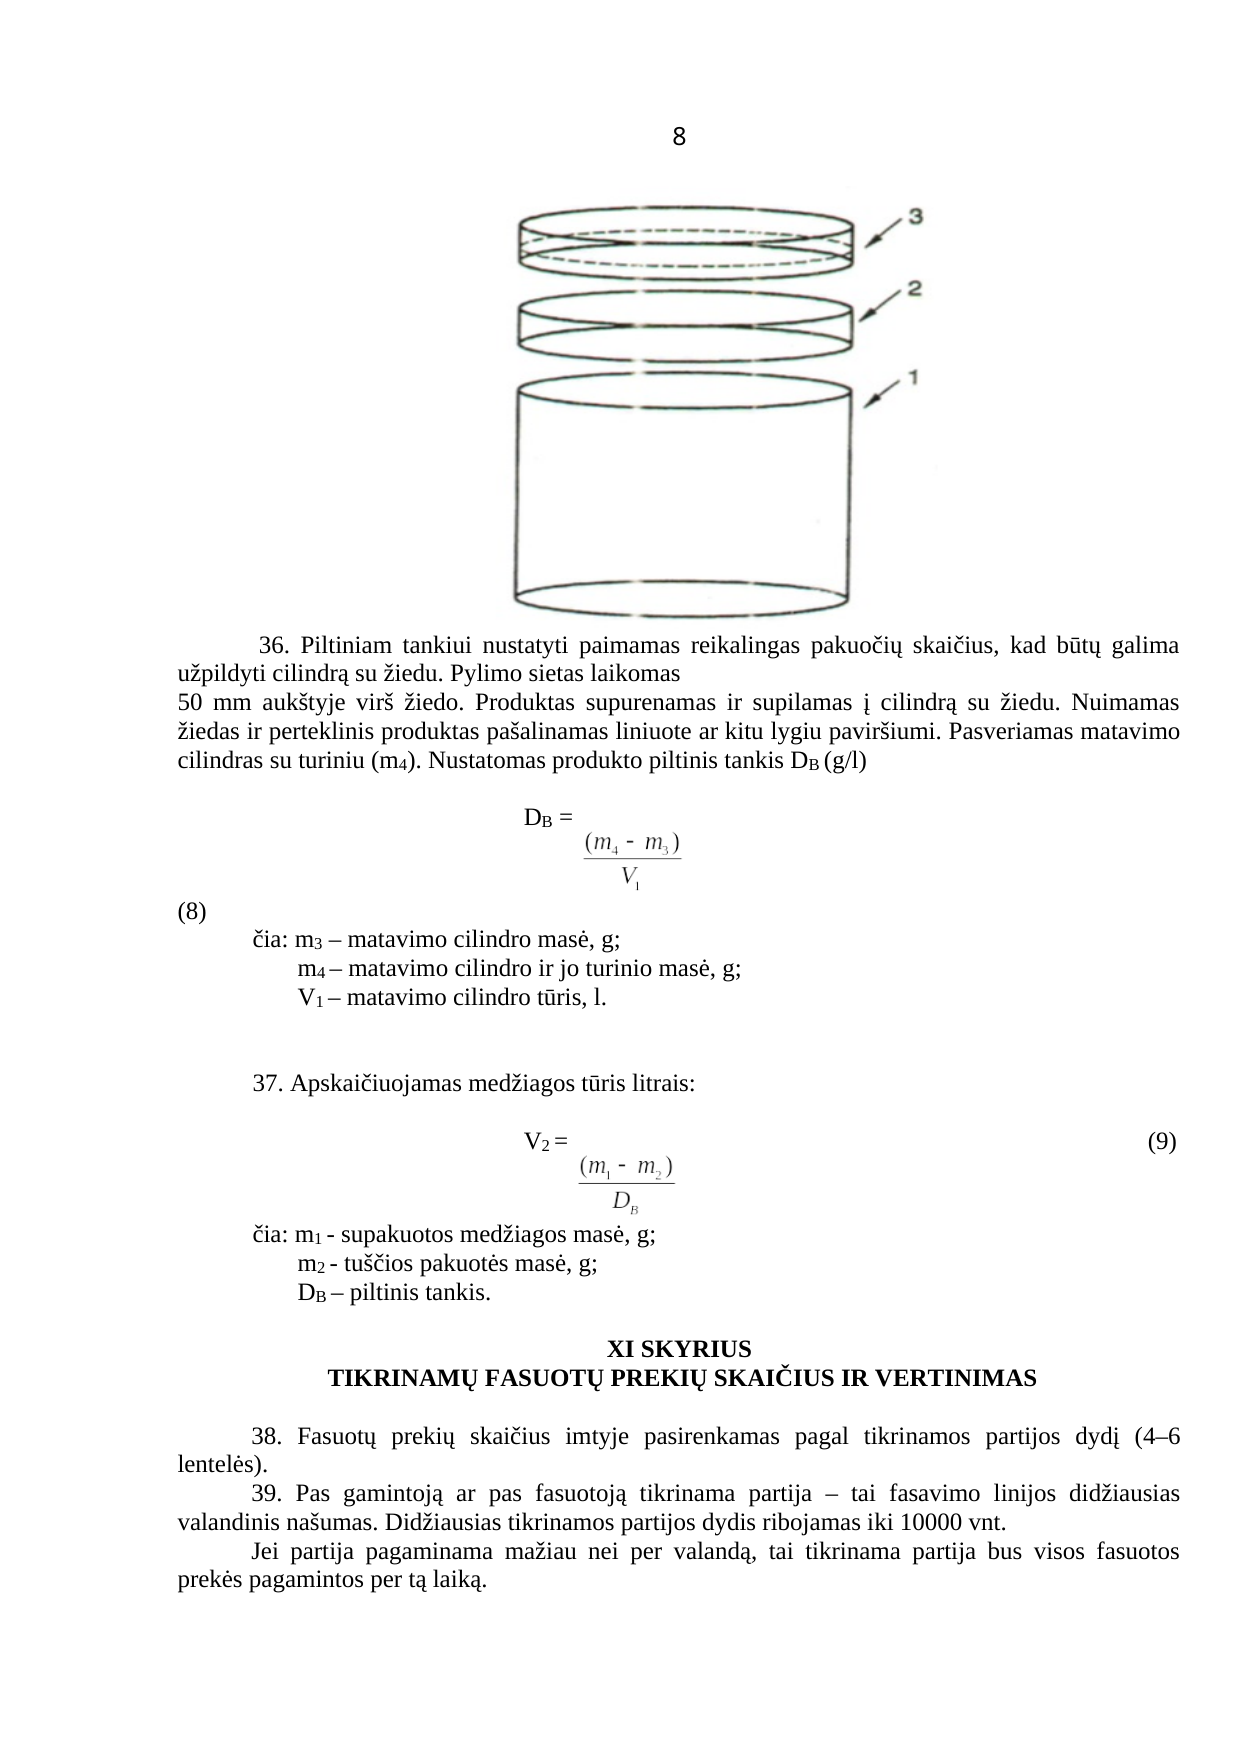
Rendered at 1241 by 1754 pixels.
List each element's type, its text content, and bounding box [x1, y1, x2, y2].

text V1 – matavimo cilindro tūris, l. [177, 982, 1181, 1011]
text m4 – matavimo cilindro ir jo turinio masė, g; [177, 953, 1181, 982]
text čia: m1 - supakuotos medžiagos masė, g; [177, 1219, 1181, 1248]
text čia: m3 – matavimo cilindro masė, g; [177, 924, 1181, 953]
text DB – piltinis tankis. [177, 1277, 1181, 1306]
text DB = (8) [177, 802, 1181, 924]
text 38. Fasuotų prekių skaičius imtyje pasirenkamas pagal tikrinamos partijos dydį (4–6 lentelės). [177, 1421, 1181, 1478]
text V2 = (9) [177, 1126, 1181, 1219]
text m2 - tuščios pakuotės masė, g; [177, 1248, 1181, 1277]
text 37. Apskaičiuojamas medžiagos tūris litrais: [177, 1068, 1181, 1097]
text 50 mm aukštyje virš žiedo. Produktas supurenamas ir supilamas į cilindrą su žiedu. Nuimamas žiedas ir perteklinis produktas pašalinamas liniuote ar kitu lygiu paviršiumi. Pasveriamas matavimo cilindras su turiniu (m4). Nustatomas produkto piltinis tankis DB (g/l) [177, 687, 1181, 773]
text XI SKYRIUS [177, 1334, 1181, 1363]
text Jei partija pagaminama mažiau nei per valandą, tai tikrinama partija bus visos fasuotos prekės pagamintos per tą laiką. [177, 1536, 1181, 1593]
text 39. Pas gamintoją ar pas fasuotoją tikrinama partija – tai fasavimo linijos didžiausias valandinis našumas. Didžiausias tikrinamos partijos dydis ribojamas iki 10000 vnt. [177, 1478, 1181, 1536]
text TIKRINAMŲ FASUOTŲ PREKIŲ SKAIČIUS IR VERTINIMAS [177, 1363, 1181, 1392]
text 36. Piltiniam tankiui nustatyti paimamas reikalingas pakuočių skaičius, kad būtų galima užpildyti cilindrą su žiedu. Pylimo sietas laikomas [177, 630, 1181, 687]
